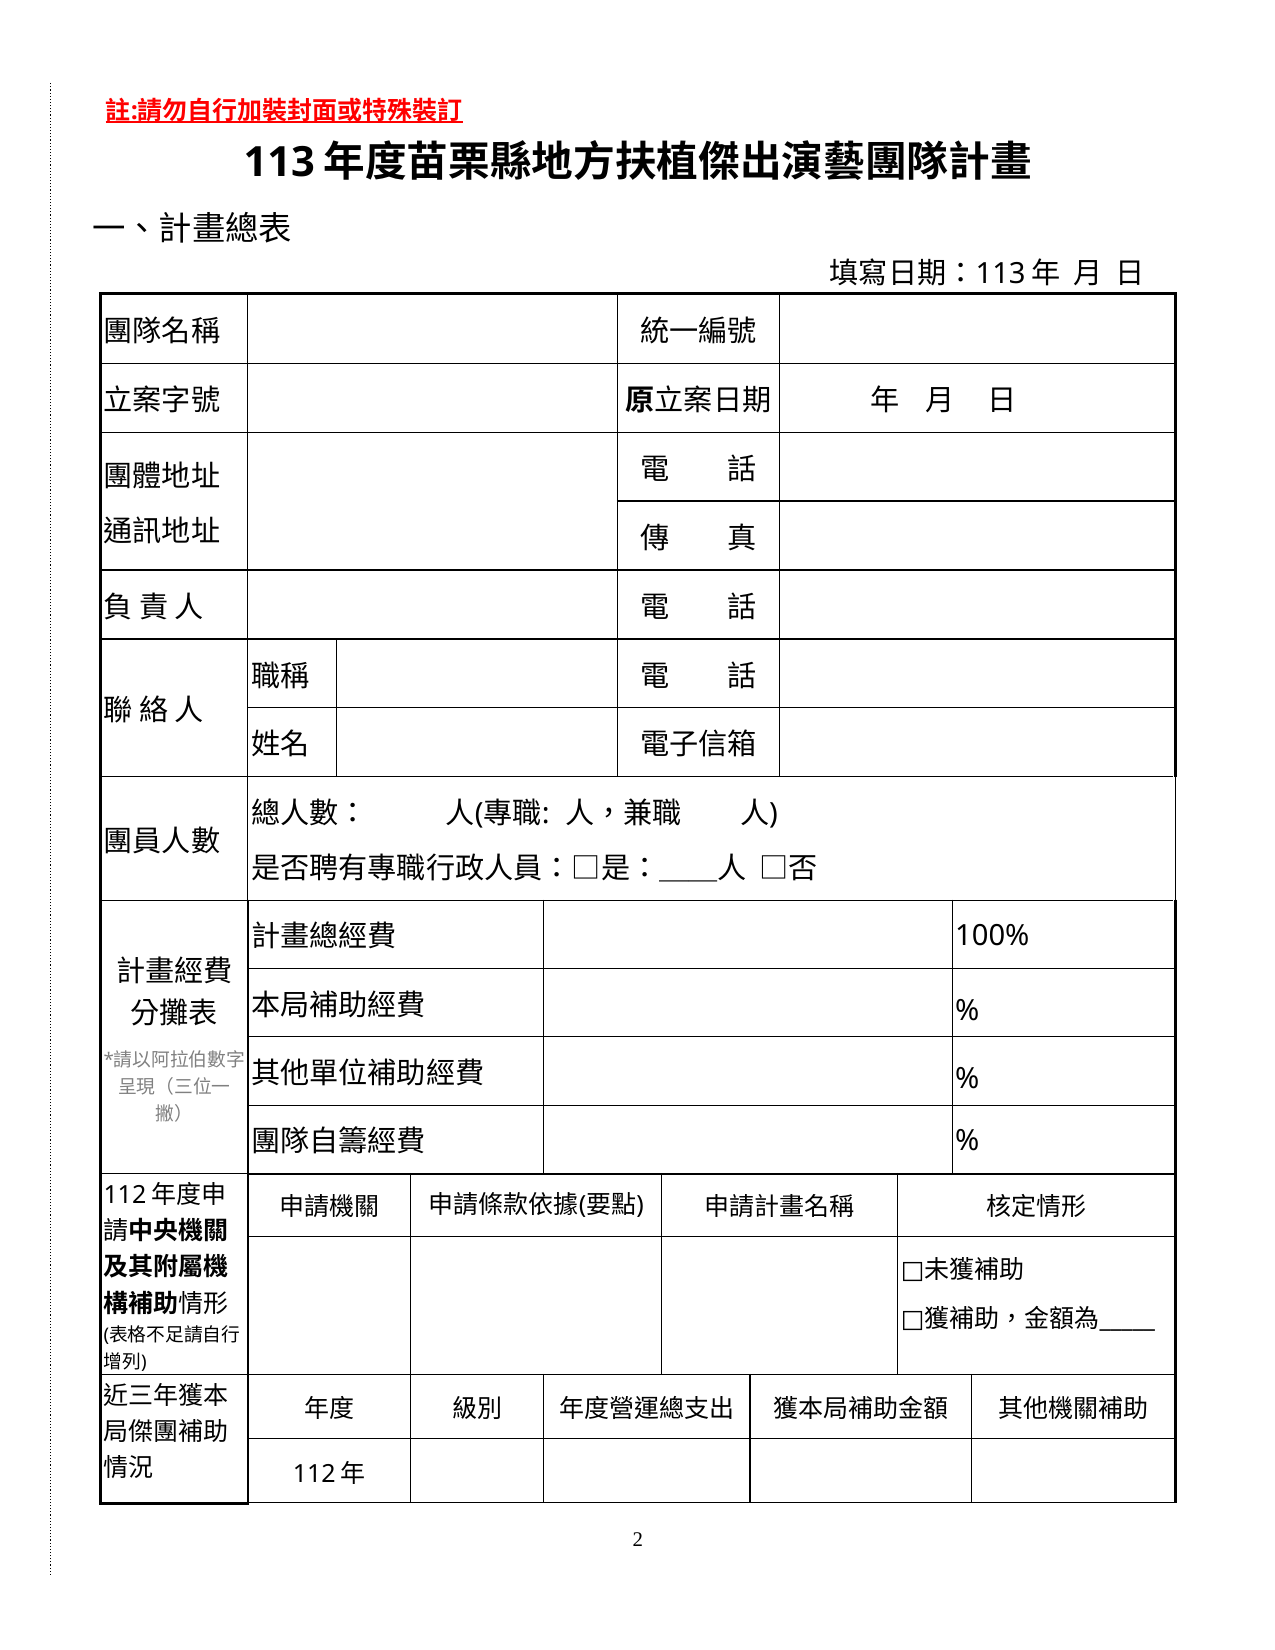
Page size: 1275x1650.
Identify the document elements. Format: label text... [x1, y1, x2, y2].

table_cell 其他機關補助 [972, 1375, 1174, 1437]
table_cell 計畫總經費 [249, 901, 543, 968]
text 113年度苗栗縣地方扶植傑出演藝團隊計畫 [100, 128, 1174, 189]
table_cell 總人數： 人(專職: 人，兼職 人) 是否聘有專職行政人員：□是：＿＿人 □否 [248, 776, 1175, 899]
table_cell [544, 1037, 952, 1104]
table_cell [248, 433, 617, 569]
table_cell 原立案日期 [618, 364, 779, 431]
table_cell [411, 1439, 543, 1502]
table_cell 級別 [411, 1375, 543, 1437]
table_cell 負 責 人 [102, 571, 247, 638]
table_cell 申請機關 [249, 1175, 410, 1236]
table_cell [544, 1439, 749, 1502]
table_cell [411, 1237, 661, 1374]
table_header [780, 295, 1174, 363]
table_cell 電 話 [618, 571, 779, 638]
table_cell 職稱 [248, 640, 336, 707]
table_header [248, 295, 617, 363]
table_cell 計畫經費分攤表 *請以阿拉伯數字呈現（三位一撇） [102, 901, 247, 1173]
table_cell 立案字號 [102, 364, 247, 431]
table_cell [751, 1439, 971, 1502]
table_cell 核定情形 [898, 1175, 1174, 1236]
table_cell 申請計畫名稱 [662, 1175, 897, 1236]
table_header 團隊名稱 [102, 295, 247, 363]
table_cell 團隊自籌經費 [249, 1106, 543, 1173]
table_cell 姓名 [248, 708, 336, 776]
table_cell [544, 1106, 952, 1173]
text 一、計畫總表 [25, 202, 1174, 250]
table_cell % [953, 969, 1174, 1036]
table_cell 電子信箱 [618, 708, 779, 776]
table_cell 電 話 [618, 433, 779, 500]
table_cell 年度 [249, 1375, 410, 1437]
table_cell □未獲補助 □獲補助，金額為_____ [898, 1237, 1174, 1374]
table_cell [780, 502, 1174, 569]
table_cell 傳 真 [618, 502, 779, 569]
table_cell 112年度申請中央機關及其附屬機構補助情形 (表格不足請自行增列) [102, 1174, 247, 1374]
table_cell [780, 571, 1174, 638]
table_cell 團體地址 通訊地址 [102, 433, 247, 569]
table_cell 聯 絡 人 [102, 640, 247, 776]
table_cell % [953, 1037, 1174, 1104]
table_cell [337, 708, 617, 776]
table_cell [780, 708, 1174, 776]
table_cell 其他單位補助經費 [249, 1037, 543, 1104]
table_cell 112年 [249, 1439, 410, 1502]
table_cell 本局補助經費 [249, 969, 543, 1036]
table_cell 年度營運總支出 [544, 1375, 749, 1437]
table_cell 100% [953, 900, 1174, 968]
table_cell [662, 1237, 897, 1374]
text 註:請勿自行加裝封面或特殊裝訂 [106, 83, 1174, 128]
table_cell [780, 640, 1174, 707]
table_cell 年 月 日 [780, 364, 1174, 431]
table_header 統一編號 [618, 295, 779, 363]
table_cell [337, 640, 617, 707]
table_cell 團員人數 [102, 777, 247, 899]
text 填寫日期：113年 月 日 [100, 250, 1174, 292]
table_cell 申請條款依據(要點) [411, 1175, 661, 1236]
table_cell [544, 901, 952, 968]
table_cell [780, 433, 1174, 500]
table_cell [972, 1439, 1174, 1502]
table_cell [249, 1237, 410, 1374]
table_cell [248, 571, 617, 638]
table_cell [544, 969, 952, 1036]
table_cell 獲本局補助金額 [751, 1375, 971, 1437]
table_cell [248, 364, 617, 431]
table_cell 近三年獲本局傑團補助情況 [102, 1375, 247, 1502]
table_cell % [953, 1106, 1174, 1173]
table_cell 電 話 [618, 640, 779, 707]
